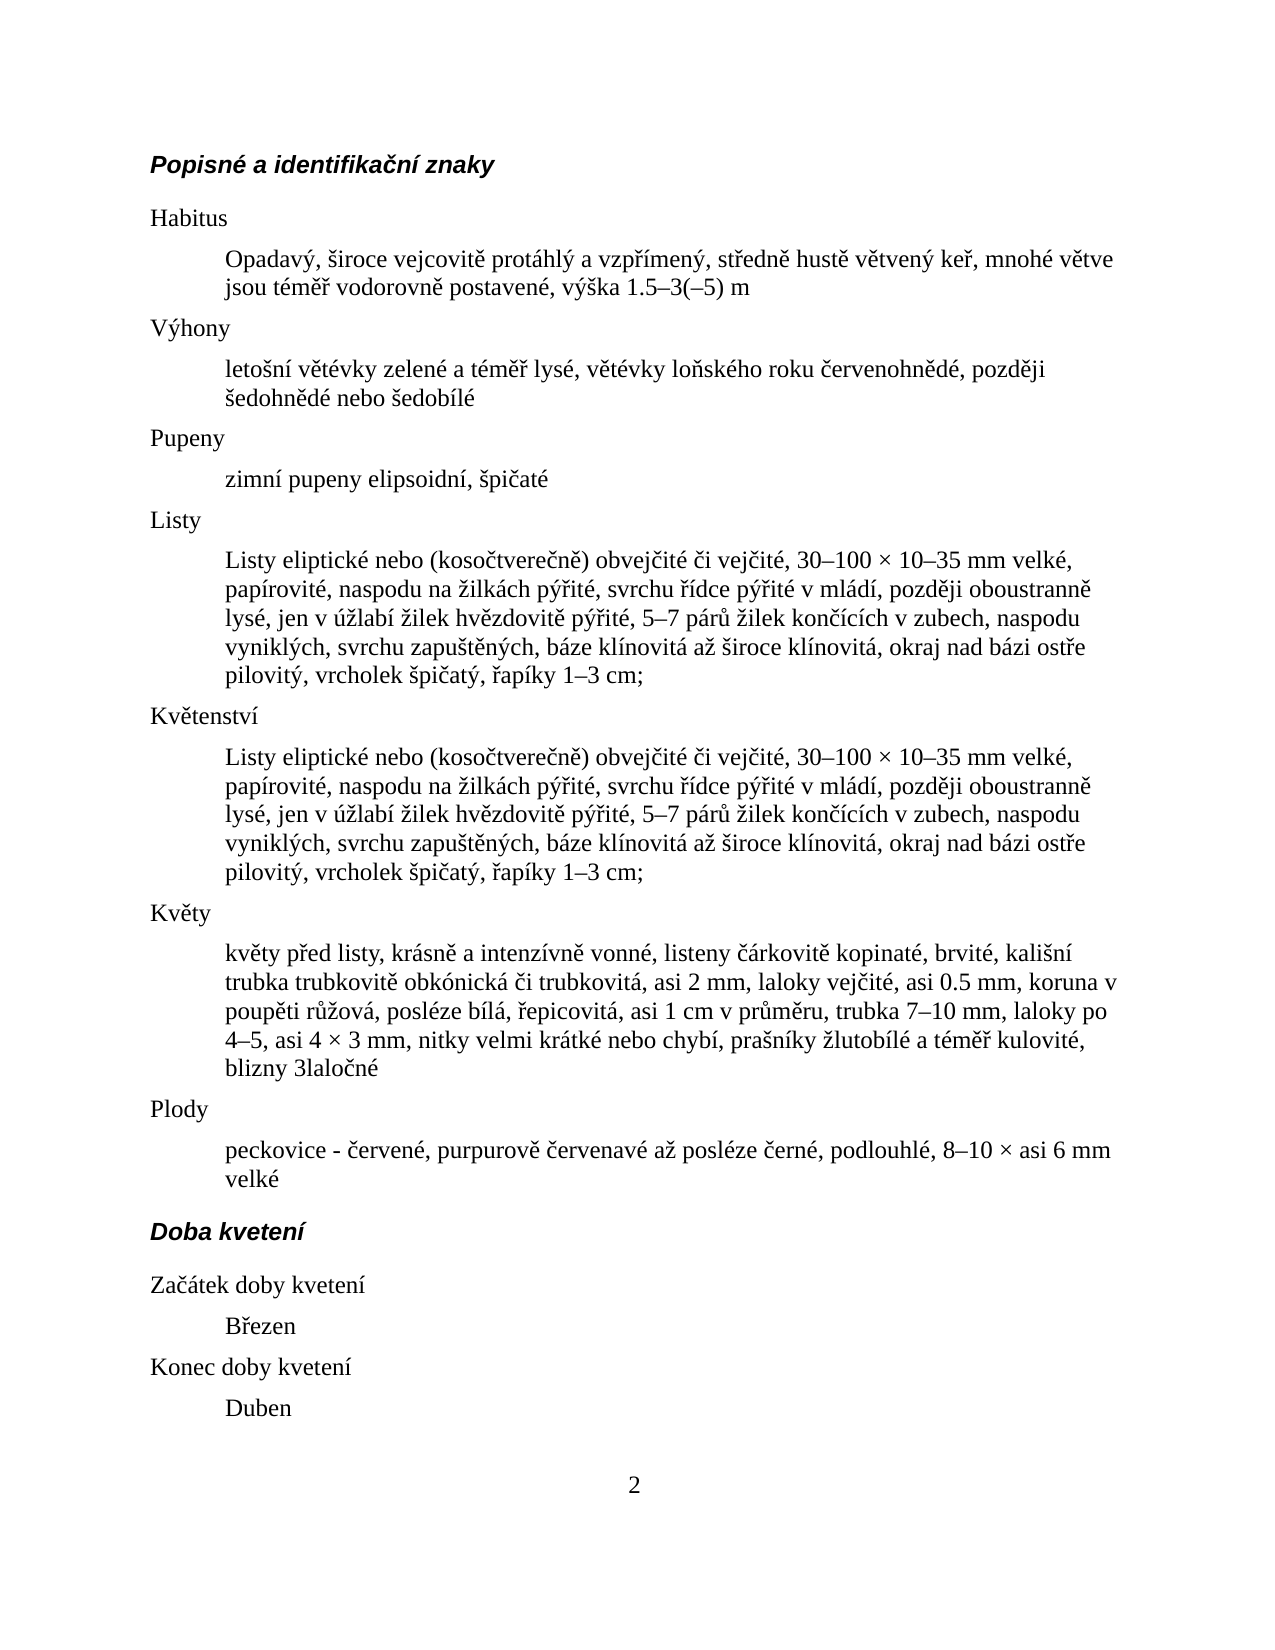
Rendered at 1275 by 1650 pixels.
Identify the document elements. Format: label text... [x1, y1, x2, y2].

text Konec doby kvetení [150, 1352, 1125, 1381]
text Listy [150, 505, 1125, 534]
text Plody [150, 1094, 1125, 1123]
text zimní pupeny elipsoidní, špičaté [225, 464, 1125, 493]
text Pupeny [150, 423, 1125, 452]
text Březen [225, 1311, 1125, 1340]
text Výhony [150, 313, 1125, 342]
text Listy eliptické nebo (kosočtverečně) obvejčité či vejčité, 30–100 × 10–35 mm velké, papírovité, naspodu na žilkách pýřité, svrchu řídce pýřité v mládí, později oboustranně lysé, jen v úžlabí žilek hvězdovitě pýřité, 5–7 párů žilek končících v zubech, naspodu vyniklých, svrchu zapuštěných, báze klínovitá až široce klínovitá, okraj nad bázi ostře pilovitý, vrcholek špičatý, řapíky 1–3 cm; [225, 742, 1125, 886]
text Začátek doby kvetení [150, 1271, 1125, 1299]
text Duben [225, 1393, 1125, 1421]
text peckovice - červené, purpurově červenavé až posléze černé, podlouhlé, 8–10 × asi 6 mm velké [225, 1135, 1125, 1192]
text Listy eliptické nebo (kosočtverečně) obvejčité či vejčité, 30–100 × 10–35 mm velké, papírovité, naspodu na žilkách pýřité, svrchu řídce pýřité v mládí, později oboustranně lysé, jen v úžlabí žilek hvězdovitě pýřité, 5–7 párů žilek končících v zubech, naspodu vyniklých, svrchu zapuštěných, báze klínovitá až široce klínovitá, okraj nad bázi ostře pilovitý, vrcholek špičatý, řapíky 1–3 cm; [225, 546, 1125, 689]
text květy před listy, krásně a intenzívně vonné, listeny čárkovitě kopinaté, brvité, kališní trubka trubkovitě obkónická či trubkovitá, asi 2 mm, laloky vejčité, asi 0.5 mm, koruna v poupěti růžová, posléze bílá, řepicovitá, asi 1 cm v průměru, trubka 7–10 mm, laloky po 4–5, asi 4 × 3 mm, nitky velmi krátké nebo chybí, prašníky žlutobílé a téměř kulovité, blizny 3laločné [225, 938, 1125, 1082]
subtitle Doba kvetení [150, 1217, 1125, 1246]
text Květy [150, 898, 1125, 927]
text Opadavý, široce vejcovitě protáhlý a vzpřímený, středně hustě větvený keř, mnohé větve jsou téměř vodorovně postavené, výška 1.5–3(–5) m [225, 244, 1125, 301]
text Habitus [150, 203, 1125, 232]
text Květenství [150, 701, 1125, 730]
subtitle Popisné a identifikační znaky [150, 150, 1125, 178]
text letošní větévky zelené a téměř lysé, větévky loňského roku červenohnědé, později šedohnědé nebo šedobílé [225, 354, 1125, 411]
